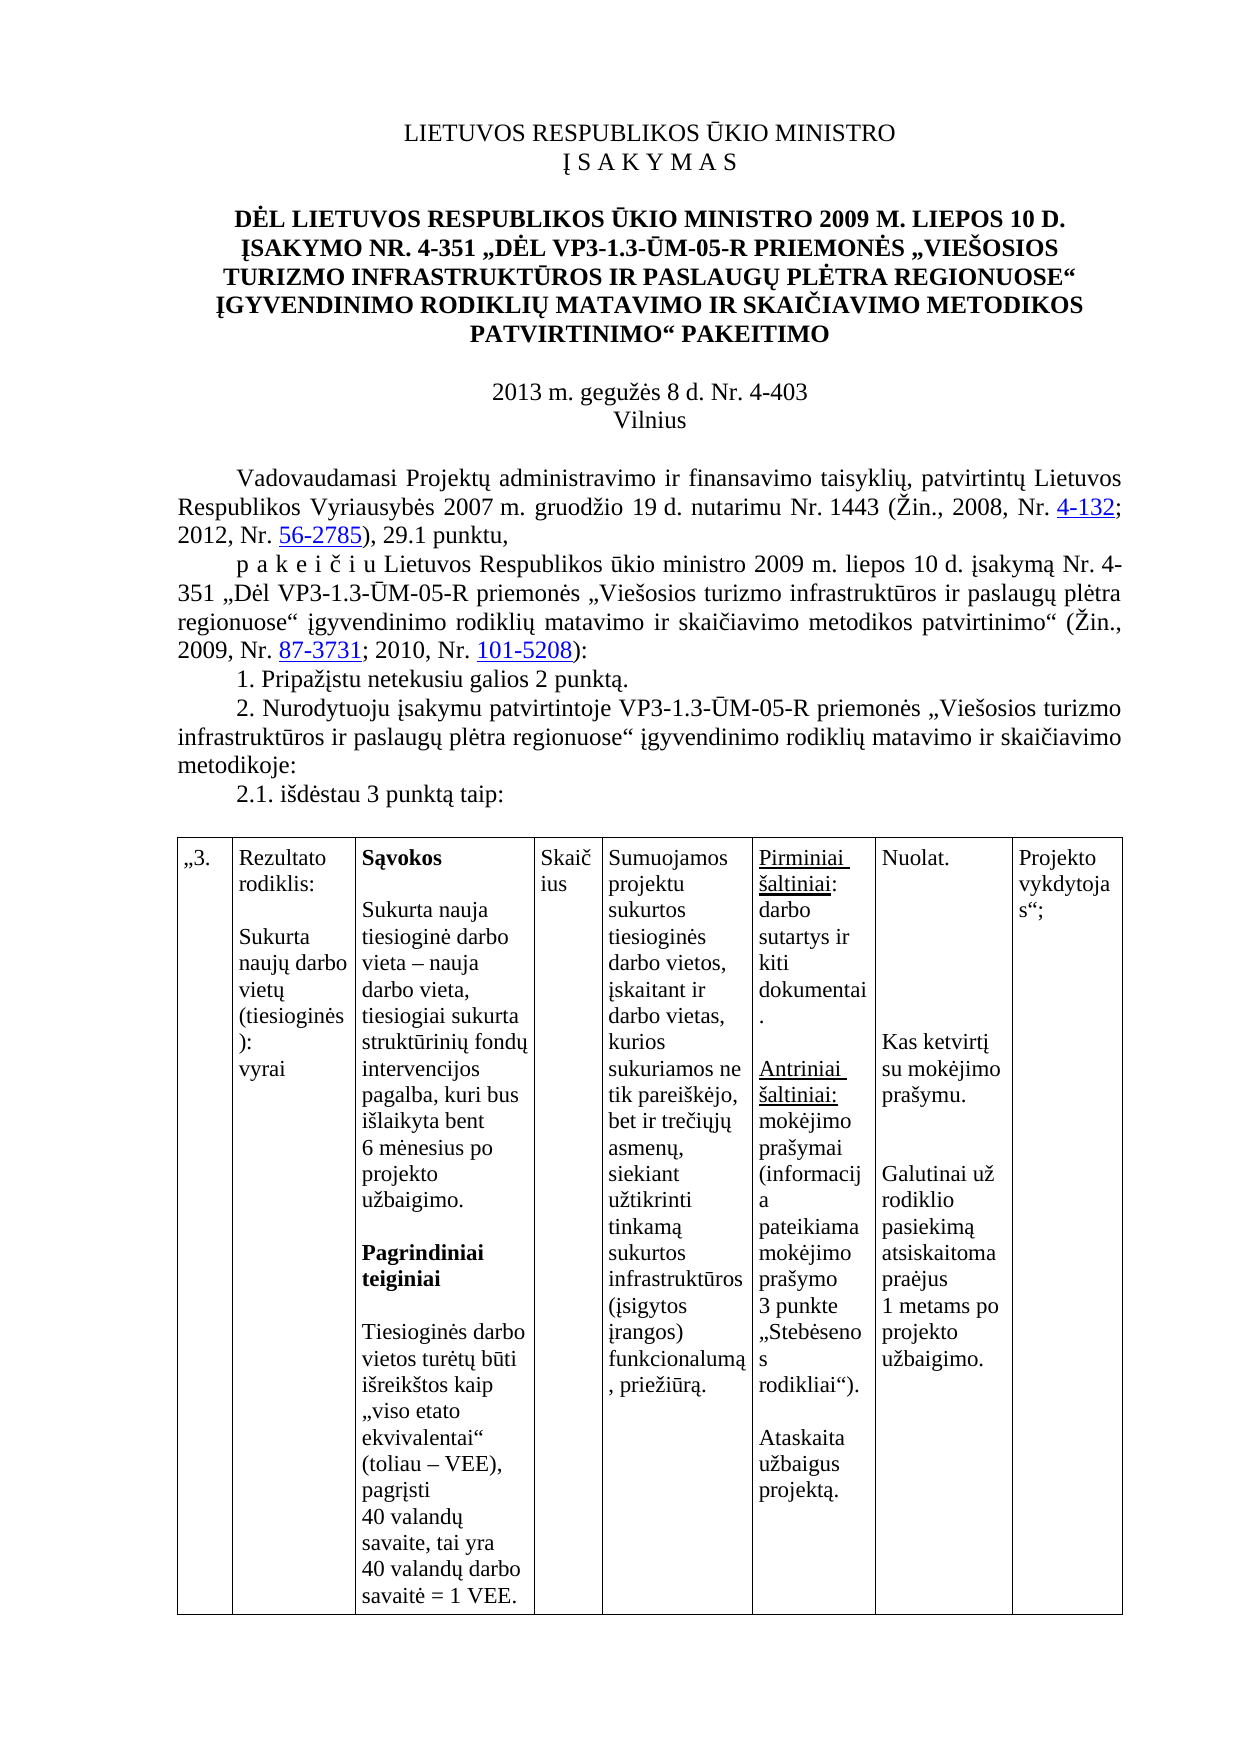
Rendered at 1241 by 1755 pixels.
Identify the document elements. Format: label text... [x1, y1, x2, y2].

table_header Pirminiai šaltiniai: darbo sutartys ir kiti dokumentai. Antriniai šaltiniai: mokėjimo prašymai (informacija pateikiama mokėjimo prašymo 3 punkte „Stebėsenos rodikliai“). Ataskaita užbaigus projektą. [753, 838, 875, 1614]
text Vadovaudamasi Projektų administravimo ir finansavimo taisyklių, patvirtintų Lietuvos Respublikos Vyriausybės 2007 m. gruodžio 19 d. nutarimu Nr. 1443 (Žin., 2008, Nr. 4-132; 2012, Nr. 56-2785), 29.1 punktu, [177, 463, 1122, 549]
text LIETUVOS RESPUBLIKOS ŪKIO MINISTRO [177, 118, 1122, 147]
text Vilnius [177, 406, 1122, 434]
table_header Projekto vykdytojas“; [1013, 838, 1122, 1614]
table_header Rezultato rodiklis: Sukurta naujų darbo vietų (tiesioginės): vyrai [233, 838, 355, 1614]
table_header Skaičius [535, 838, 602, 1614]
table_header Nuolat. Kas ketvirtį su mokėjimo prašymu. Galutinai už rodiklio pasiekimą atsiskaitoma praėjus 1 metams po projekto užbaigimo. [876, 838, 1012, 1614]
text 1. Pripažįstu netekusiu galios 2 punktą. [177, 664, 1122, 693]
text p a k e i č i u Lietuvos Respublikos ūkio ministro 2009 m. liepos 10 d. įsakymą Nr. 4-351 „Dėl VP3-1.3-ŪM-05-R priemonės „Viešosios turizmo infrastruktūros ir paslaugų plėtra regionuose“ įgyvendinimo rodiklių matavimo ir skaičiavimo metodikos patvirtinimo“ (Žin., 2009, Nr. 87-3731; 2010, Nr. 101-5208): [177, 549, 1122, 664]
text 2.1. išdėstau 3 punktą taip: [177, 779, 1122, 808]
table_header Sąvokos Sukurta nauja tiesioginė darbo vieta – nauja darbo vieta, tiesiogiai sukurta struktūrinių fondų intervencijos pagalba, kuri bus išlaikyta bent 6 mėnesius po projekto užbaigimo. Pagrindiniai teiginiai Tiesioginės darbo vietos turėtų būti išreikštos kaip „viso etato ekvivalentai“ (toliau – VEE), pagrįsti 40 valandų savaite, tai yra 40 valandų darbo savaitė = 1 VEE. [356, 838, 534, 1614]
table_header Sumuojamos projektu sukurtos tiesioginės darbo vietos, įskaitant ir darbo vietas, kurios sukuriamos ne tik pareiškėjo, bet ir trečiųjų asmenų, siekiant užtikrinti tinkamą sukurtos infrastruktūros (įsigytos įrangos) funkcionalumą, priežiūrą. [603, 838, 752, 1614]
text 2. Nurodytuoju įsakymu patvirtintoje VP3-1.3-ŪM-05-R priemonės „Viešosios turizmo infrastruktūros ir paslaugų plėtra regionuose“ įgyvendinimo rodiklių matavimo ir skaičiavimo metodikoje: [177, 693, 1122, 779]
text 2013 m. gegužės 8 d. Nr. 4-403 [177, 377, 1122, 406]
text į s a k y m a s [177, 147, 1122, 176]
table_header „3. [178, 838, 232, 1614]
text DĖL LIETUVOS RESPUBLIKOS ŪKIO MINISTRO 2009 M. LIEPOS 10 D. ĮSAKYMO Nr. 4-351 „DĖL VP3-1.3-ŪM-05-R PRIEMONĖS „VIEŠOSIOS TURIZMO INFRASTRUKTŪROS IR PASLAUGŲ PLĖTRA REGIONUOSE“ ĮGYVENDINIMO RODIKLIŲ MATAVIMO IR SKAIČIAVIMO METODIKOS PATVIRTINIMO“ PAKEITIMO [177, 204, 1122, 348]
